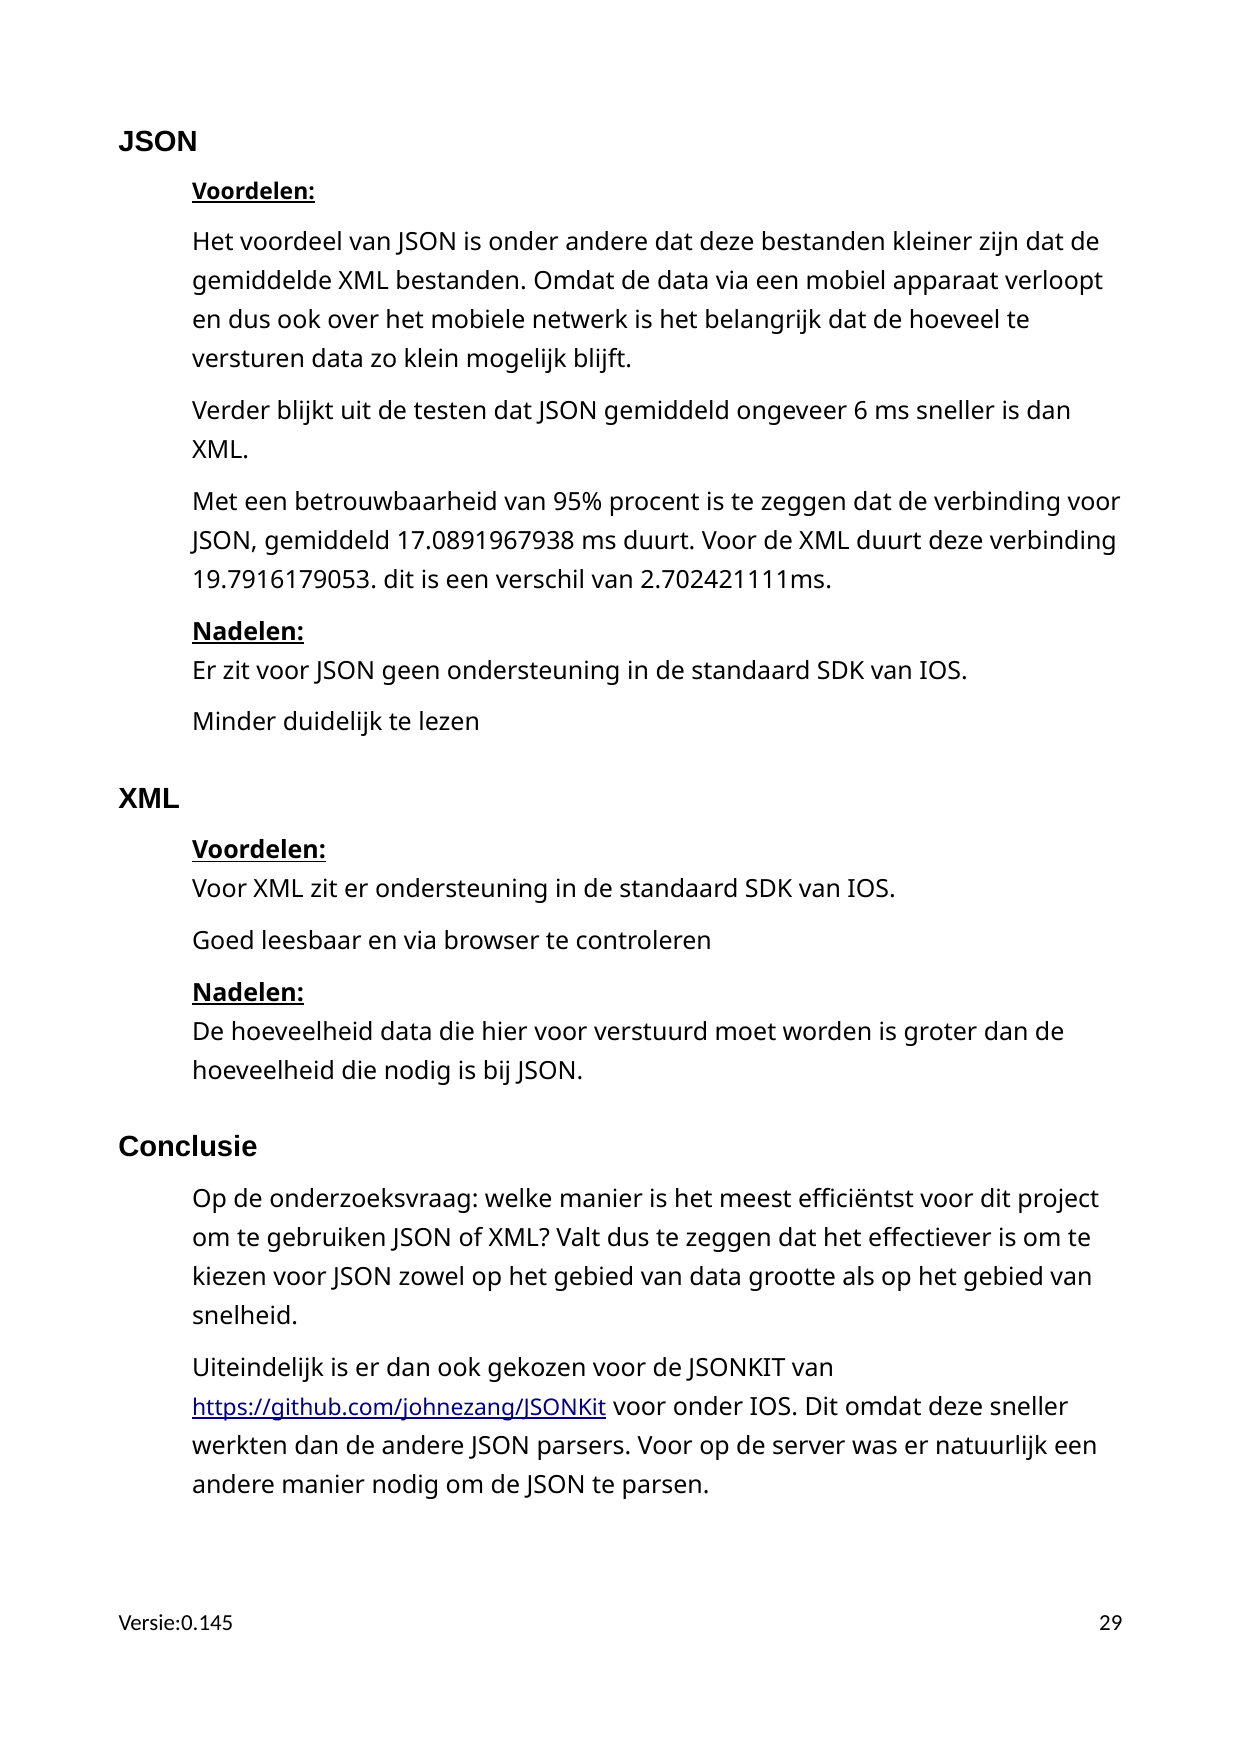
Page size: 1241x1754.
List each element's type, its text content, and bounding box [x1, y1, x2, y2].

text Voordelen: [192, 175, 1122, 206]
text Nadelen: Er zit voor JSON geen ondersteuning in de standaard SDK van IOS. [192, 613, 1122, 686]
subtitle JSON [118, 124, 1122, 157]
text Minder duidelijk te lezen [192, 704, 1122, 738]
text Het voordeel van JSON is onder andere dat deze bestanden kleiner zijn dat de gemiddelde XML bestanden. Omdat de data via een mobiel apparaat verloopt en dus ook over het mobiele netwerk is het belangrijk dat de hoeveel te versturen data zo klein mogelijk blijft. [192, 223, 1122, 375]
subtitle XML [118, 781, 1122, 814]
text Met een betrouwbaarheid van 95% procent is te zeggen dat de verbinding voor JSON, gemiddeld 17.0891967938 ms duurt. Voor de XML duurt deze verbinding 19.7916179053. dit is een verschil van 2.702421111ms. [192, 483, 1122, 596]
text Voordelen: Voor XML zit er ondersteuning in de standaard SDK van IOS. [192, 832, 1122, 905]
text Nadelen: De hoeveelheid data die hier voor verstuurd moet worden is groter dan de hoeveelheid die nodig is bij JSON. [192, 974, 1122, 1087]
subtitle Conclusie [118, 1129, 1122, 1163]
text Uiteindelijk is er dan ook gekozen voor de JSONKIT van https://github.com/johnezang/JSONKit voor onder IOS. Dit omdat deze sneller werkten dan de andere JSON parsers. Voor op de server was er natuurlijk een andere manier nodig om de JSON te parsen. [192, 1349, 1122, 1501]
text Goed leesbaar en via browser te controleren [192, 923, 1122, 957]
text Verder blijkt uit de testen dat JSON gemiddeld ongeveer 6 ms sneller is dan XML. [192, 392, 1122, 466]
text Op de onderzoeksvraag: welke manier is het meest efficiëntst voor dit project om te gebruiken JSON of XML? Valt dus te zeggen dat het effectiever is om te kiezen voor JSON zowel op het gebied van data grootte als op het gebied van snelheid. [192, 1180, 1122, 1332]
